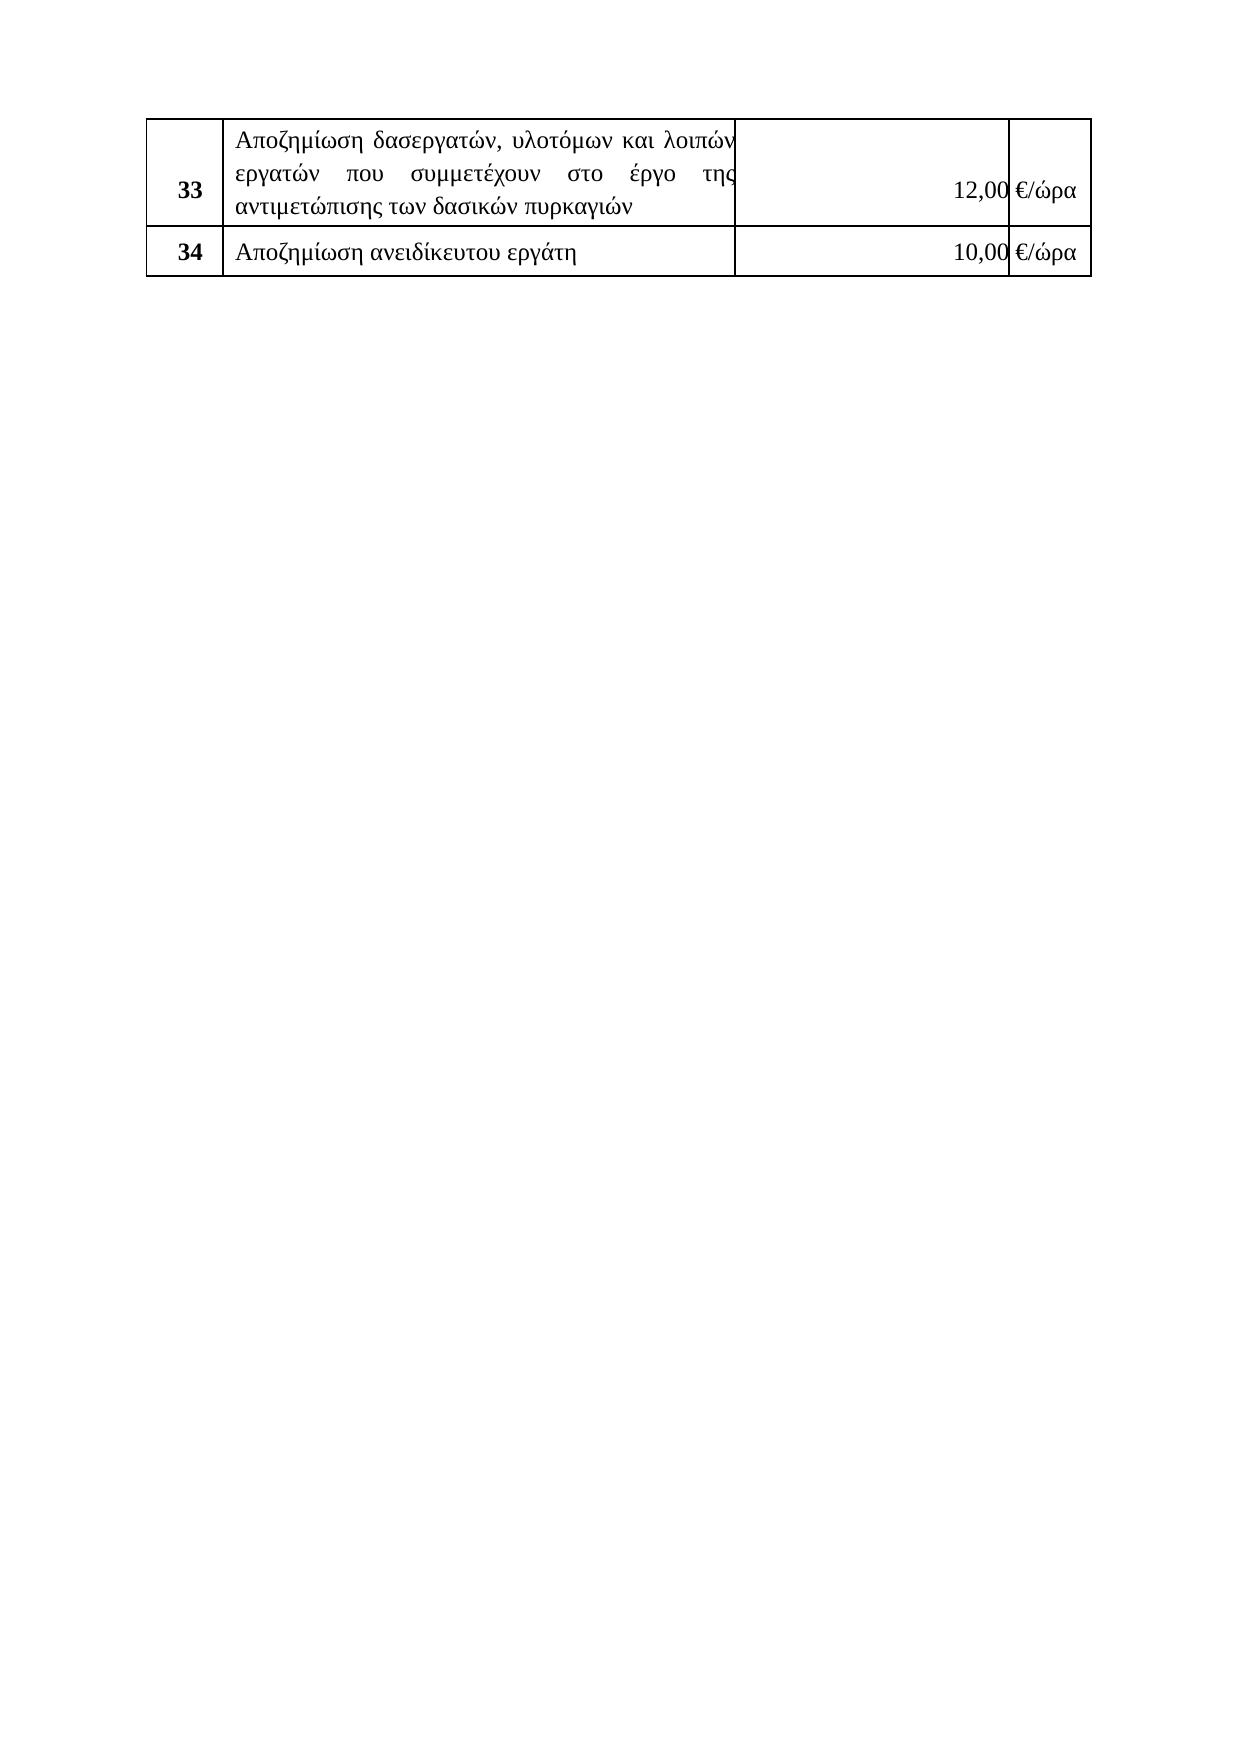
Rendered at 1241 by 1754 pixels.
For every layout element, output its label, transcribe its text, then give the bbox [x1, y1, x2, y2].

table_cell 12,00 [736, 120, 1008, 225]
table_cell €/ώρα [1010, 227, 1090, 275]
table_cell Αποζημίωση δασεργατών, υλοτόμων και λοιπών εργατών που συμμετέχουν στο έργο της αντιμετώπισης των δασικών πυρκαγιών [224, 120, 734, 225]
table_cell 33 [147, 120, 222, 225]
table_cell €/ώρα [1010, 120, 1090, 225]
table_cell Αποζημίωση ανειδίκευτου εργάτη [224, 227, 734, 275]
table_cell 34 [147, 227, 222, 275]
table_cell 10,00 [736, 227, 1008, 275]
